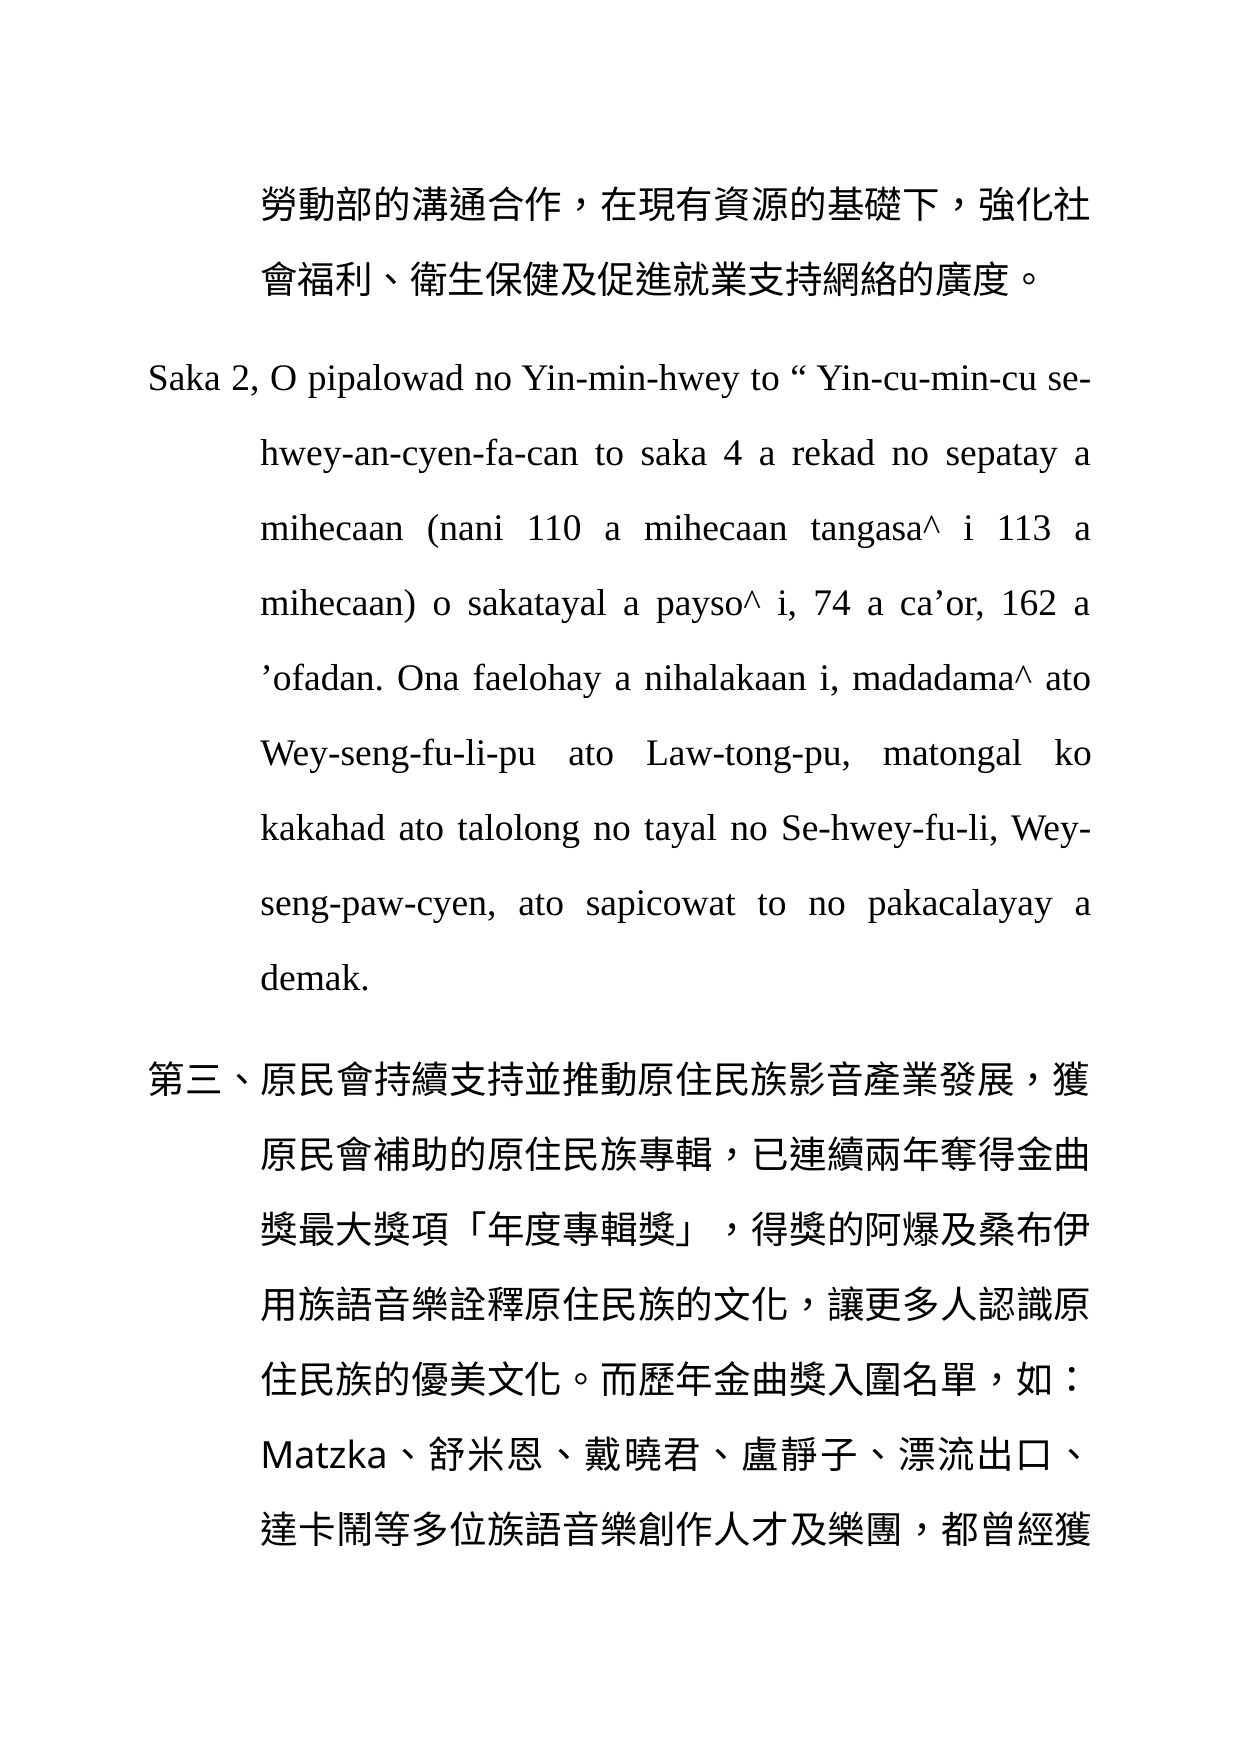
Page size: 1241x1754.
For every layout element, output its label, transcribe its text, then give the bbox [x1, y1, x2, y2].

text 第三、原民會持續支持並推動原住民族影音產業發展，獲原民會補助的原住民族專輯，已連續兩年奪得金曲獎最大獎項「年度專輯獎」，得獎的阿爆及桑布伊用族語音樂詮釋原住民族的文化，讓更多人認識原住民族的優美文化。而歷年金曲獎入圍名單，如：Matzka、舒米恩、戴曉君、盧靜子、漂流出口、達卡鬧等多位族語音樂創作人才及樂團，都曾經獲 [148, 1039, 1092, 1564]
text Saka 2, O pipalowad no Yin-min-hwey to “ Yin-cu-min-cu se-hwey-an-cyen-fa-can to saka 4 a rekad no sepatay a mihecaan (nani 110 a mihecaan tangasa^ i 113 a mihecaan) o sakatayal a payso^ i, 74 a ca’or, 162 a ’ofadan. Ona faelohay a nihalakaan i, madadama^ ato Wey-seng-fu-li-pu ato Law-tong-pu, matongal ko kakahad ato talolong no tayal no Se-hwey-fu-li, Wey-seng-paw-cyen, ato sapicowat to no pakacalayay a demak. [148, 339, 1092, 1014]
text 第二、原民會推動「原住民族社會安全發展第4期4年計畫（110年至113年）」，經費達74億162萬元。這項新的計畫相較之前，將更深化與衛生福利部及勞動部的溝通合作，在現有資源的基礎下，強化社會福利、衛生保健及促進就業支持網絡的廣度。 [148, 164, 1092, 314]
